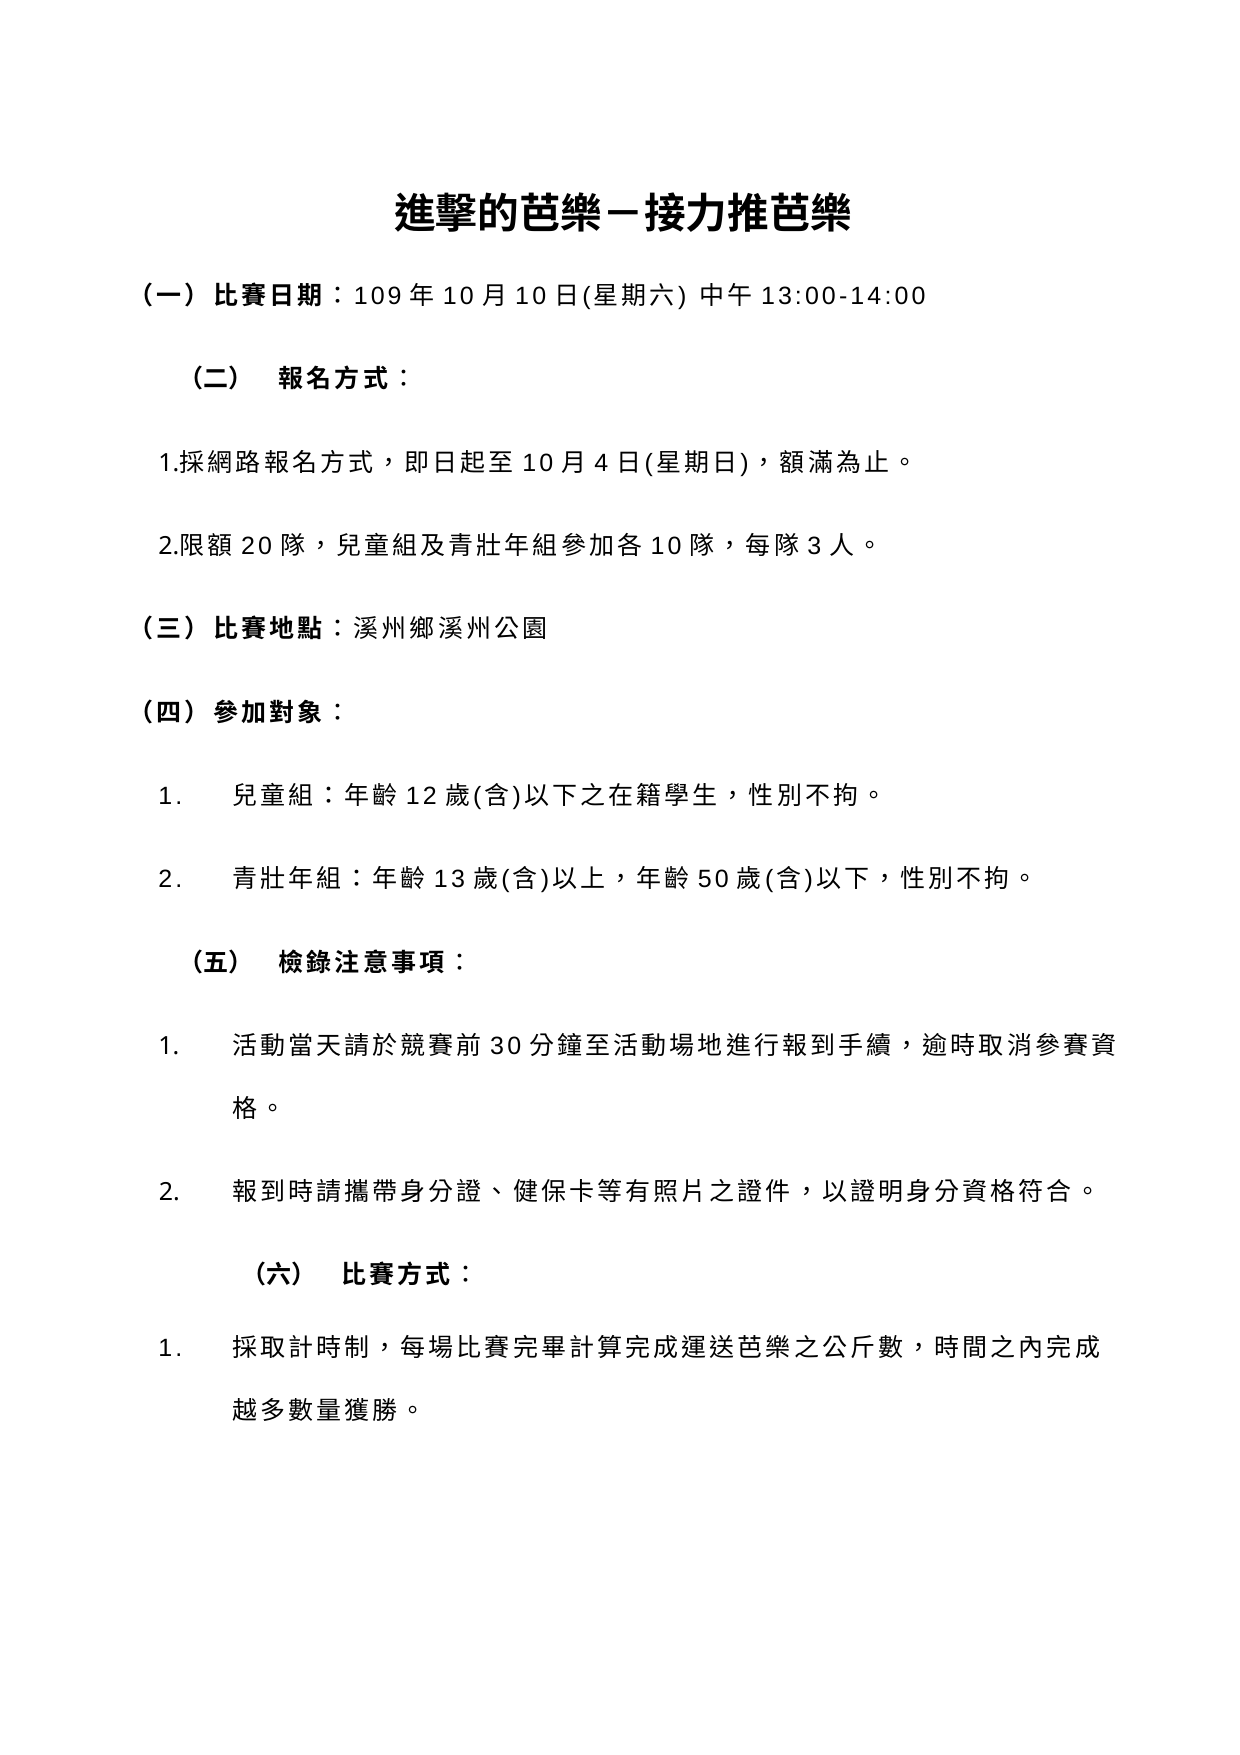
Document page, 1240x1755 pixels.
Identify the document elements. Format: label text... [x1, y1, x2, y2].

list 報到時請攜帶身分證、健保卡等有照片之證件，以證明身分資格符合。 [159, 1148, 1118, 1210]
list 兒童組：年齡12歲(含)以下之在籍學生，性別不拘。 [158, 752, 1118, 814]
list 活動當天請於競賽前30分鐘至活動場地進行報到手續，逾時取消參賽資格。 [158, 1002, 1118, 1127]
list 採網路報名方式，即日起至10月4日(星期日)，額滿為止。 [158, 419, 1118, 481]
text （三）比賽地點：溪州鄉溪州公園 [128, 585, 1118, 648]
list 採取計時制，每場比賽完畢計算完成運送芭樂之公斤數，時間之內完成越多數量獲勝。 [158, 1304, 1118, 1429]
list 報名方式： [178, 335, 1118, 398]
text （四）參加對象： [128, 669, 1118, 731]
subtitle 進擊的芭樂－接力推芭樂 [128, 169, 1118, 231]
text （一）比賽日期：109年10月10日(星期六) 中午13:00-14:00 [128, 252, 1118, 314]
list 限額20隊，兒童組及青壯年組參加各10隊，每隊3人。 [158, 502, 1118, 564]
list 比賽方式： [241, 1231, 1118, 1294]
list 檢錄注意事項： [178, 919, 1118, 981]
list 青壯年組：年齡13歲(含)以上，年齡50歲(含)以下，性別不拘。 [158, 835, 1118, 898]
